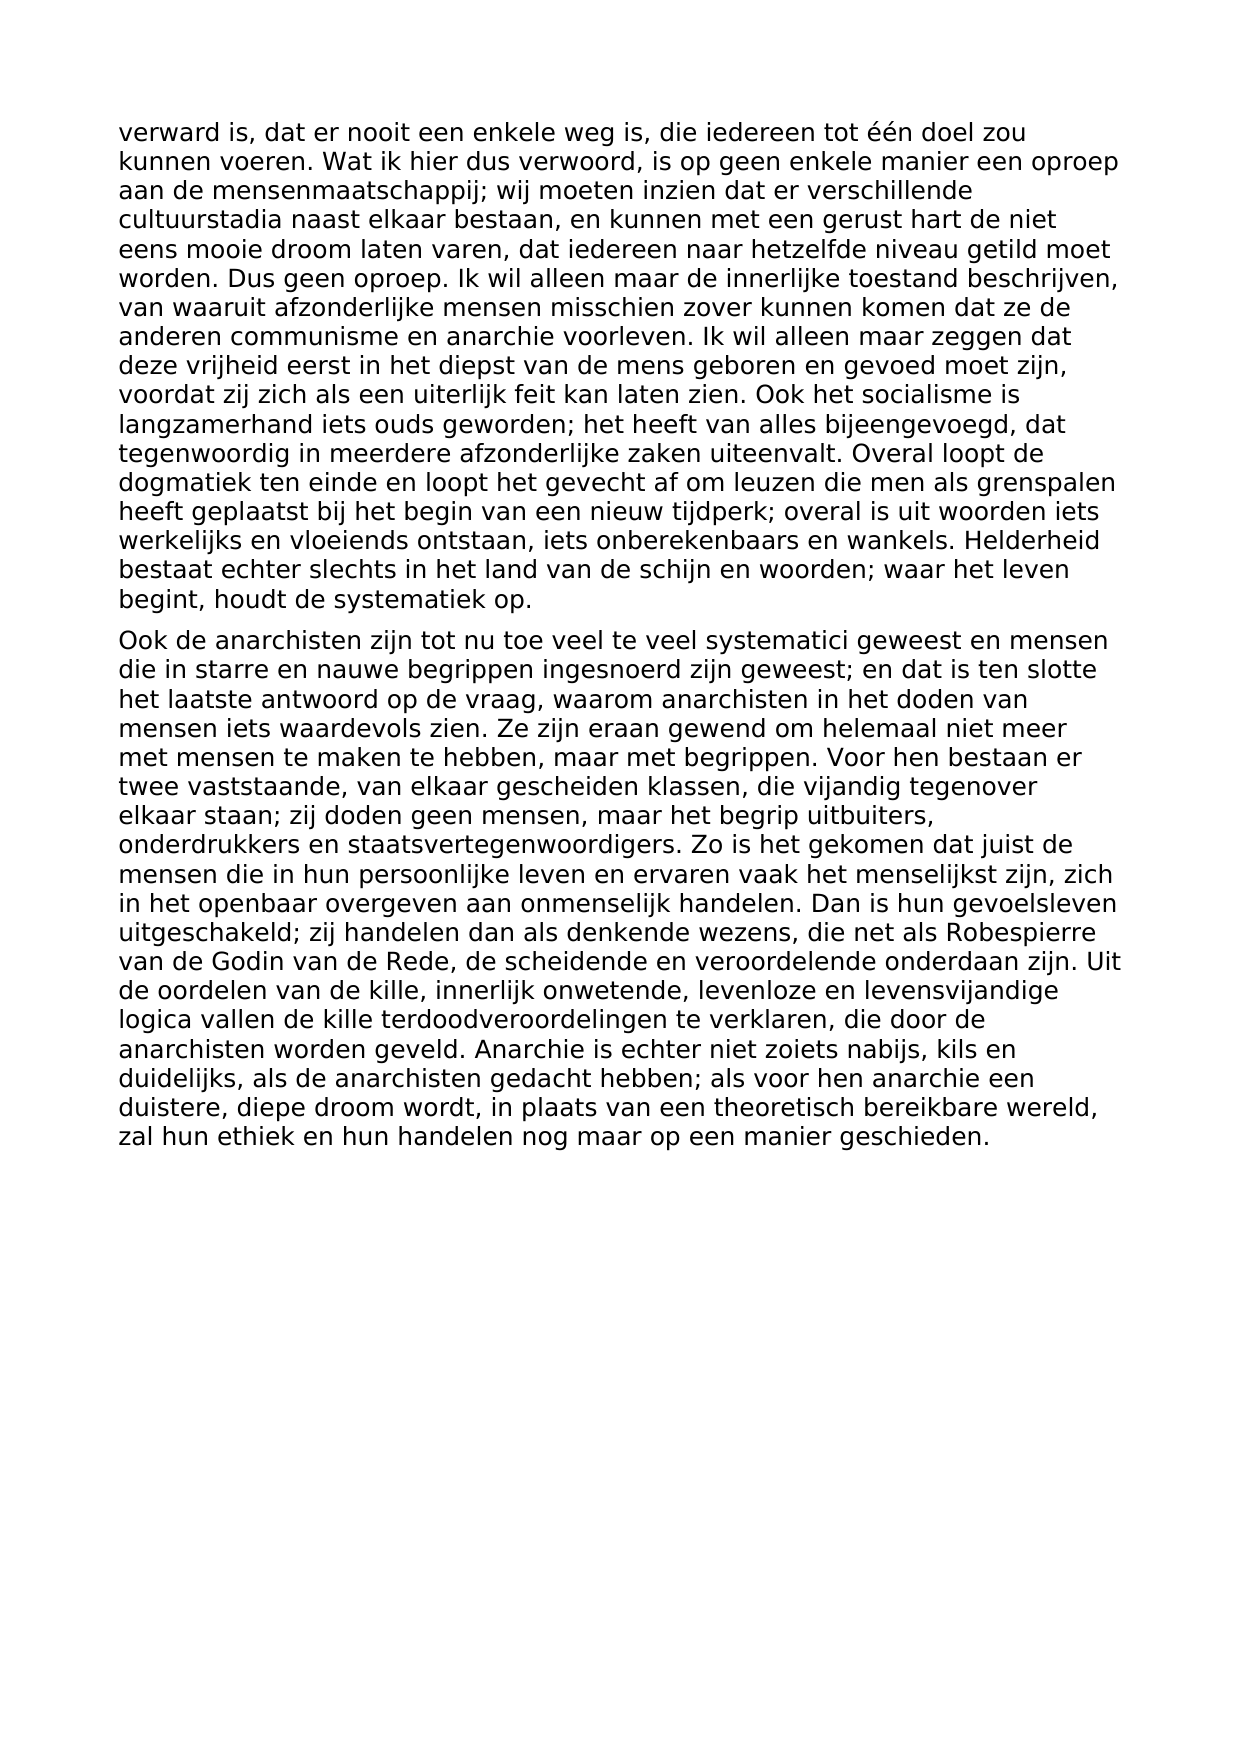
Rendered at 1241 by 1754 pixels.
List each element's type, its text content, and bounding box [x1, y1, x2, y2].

text Ook de anarchisten zijn tot nu toe veel te veel systematici geweest en mensen die in starre en nauwe begrippen ingesnoerd zijn geweest; en dat is ten slotte het laatste antwoord op de vraag, waarom anarchisten in het doden van mensen iets waardevols zien. Ze zijn eraan gewend om helemaal niet meer met mensen te maken te hebben, maar met begrippen. Voor hen bestaan er twee vaststaande, van elkaar gescheiden klassen, die vijandig tegenover elkaar staan; zij doden geen mensen, maar het begrip uitbuiters, onderdrukkers en staatsvertegenwoordigers. Zo is het gekomen dat juist de mensen die in hun persoonlijke leven en ervaren vaak het menselijkst zijn, zich in het openbaar overgeven aan onmenselijk handelen. Dan is hun gevoelsleven uitgeschakeld; zij handelen dan als denkende wezens, die net als Robespierre van de Godin van de Rede, de scheidende en veroordelende onderdaan zijn. Uit de oordelen van de kille, innerlijk onwetende, levenloze en levensvijandige logica vallen de kille terdoodveroordelingen te verklaren, die door de anarchisten worden geveld. Anarchie is echter niet zoiets nabijs, kils en duidelijks, als de anarchisten gedacht hebben; als voor hen anarchie een duistere, diepe droom wordt, in plaats van een theoretisch bereikbare wereld, zal hun ethiek en hun handelen nog maar op een manier geschieden. [118, 626, 1122, 1151]
text verward is, dat er nooit een enkele weg is, die iedereen tot één doel zou kunnen voeren. Wat ik hier dus verwoord, is op geen enkele manier een oproep aan de mensenmaatschappij; wij moeten inzien dat er verschillende cultuurstadia naast elkaar bestaan, en kunnen met een gerust hart de niet eens mooie droom laten varen, dat iedereen naar hetzelfde niveau getild moet worden. Dus geen oproep. Ik wil alleen maar de innerlijke toestand beschrijven, van waaruit afzonderlijke mensen misschien zover kunnen komen dat ze de anderen communisme en anarchie voorleven. Ik wil alleen maar zeggen dat deze vrijheid eerst in het diepst van de mens geboren en gevoed moet zijn, voordat zij zich als een uiterlijk feit kan laten zien. Ook het socialisme is langzamerhand iets ouds geworden; het heeft van alles bijeengevoegd, dat tegenwoordig in meerdere afzonderlijke zaken uiteenvalt. Overal loopt de dogmatiek ten einde en loopt het gevecht af om leuzen die men als grenspalen heeft geplaatst bij het begin van een nieuw tijdperk; overal is uit woorden iets werkelijks en vloeiends ontstaan, iets onberekenbaars en wankels. Helderheid bestaat echter slechts in het land van de schijn en woorden; waar het leven begint, houdt de systematiek op. [118, 118, 1122, 614]
